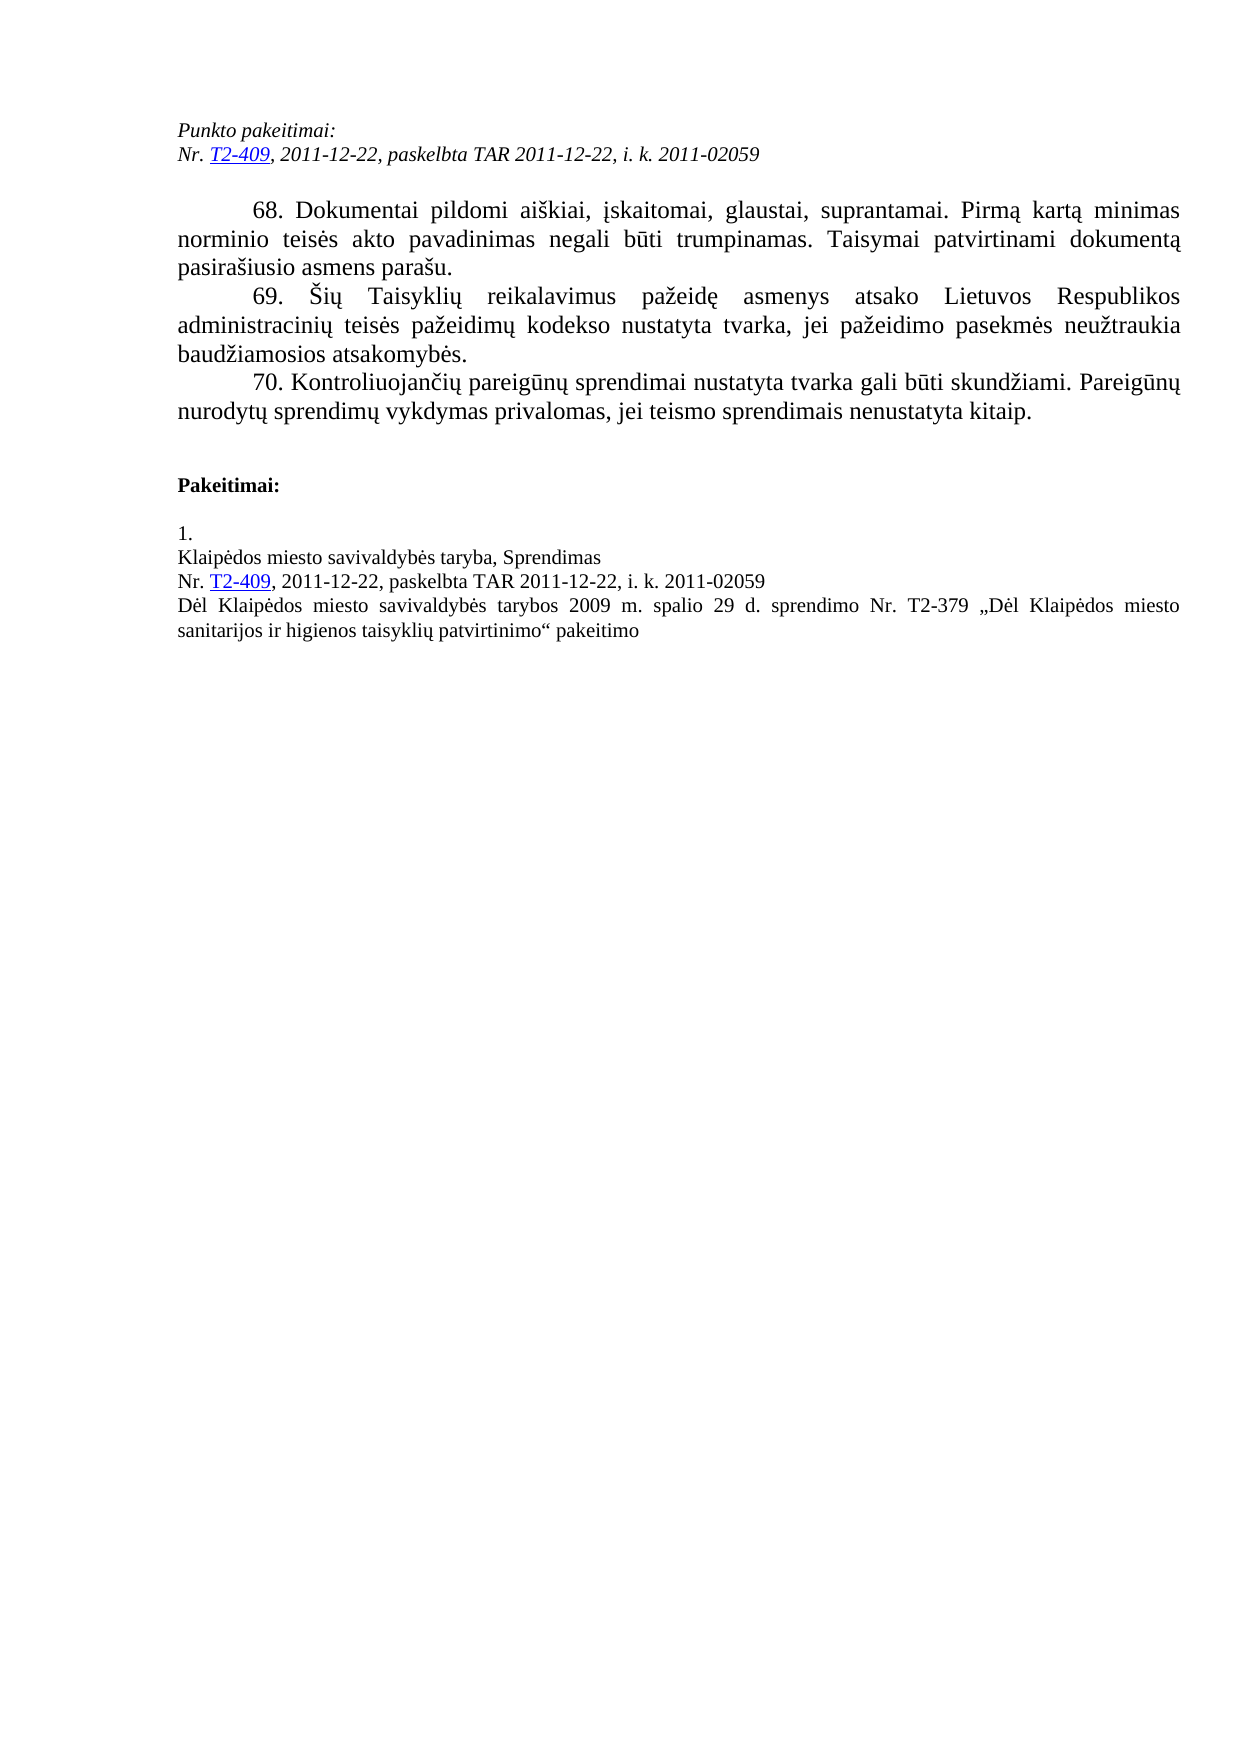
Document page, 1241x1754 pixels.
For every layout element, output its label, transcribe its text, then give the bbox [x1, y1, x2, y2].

text Nr. T2-409, 2011-12-22, paskelbta TAR 2011-12-22, i. k. 2011-02059 [177, 142, 1181, 166]
text Pakeitimai: [177, 473, 1181, 497]
text 1. [177, 521, 1181, 545]
text 70. Kontroliuojančių pareigūnų sprendimai nustatyta tvarka gali būti skundžiami. Pareigūnų nurodytų sprendimų vykdymas privalomas, jei teismo sprendimais nenustatyta kitaip. [177, 367, 1181, 425]
text Klaipėdos miesto savivaldybės taryba, Sprendimas [177, 545, 1181, 569]
text 68. Dokumentai pildomi aiškiai, įskaitomai, glaustai, suprantamai. Pirmą kartą minimas norminio teisės akto pavadinimas negali būti trumpinamas. Taisymai patvirtinami dokumentą pasirašiusio asmens parašu. [177, 195, 1181, 281]
text Punkto pakeitimai: [177, 118, 1181, 142]
text Nr. T2-409, 2011-12-22, paskelbta TAR 2011-12-22, i. k. 2011-02059 [177, 569, 1181, 593]
text Dėl Klaipėdos miesto savivaldybės tarybos 2009 m. spalio 29 d. sprendimo Nr. T2-379 „Dėl Klaipėdos miesto sanitarijos ir higienos taisyklių patvirtinimo“ pakeitimo [177, 593, 1181, 642]
text 69. Šių Taisyklių reikalavimus pažeidę asmenys atsako Lietuvos Respublikos administracinių teisės pažeidimų kodekso nustatyta tvarka, jei pažeidimo pasekmės neužtraukia baudžiamosios atsakomybės. [177, 281, 1181, 367]
